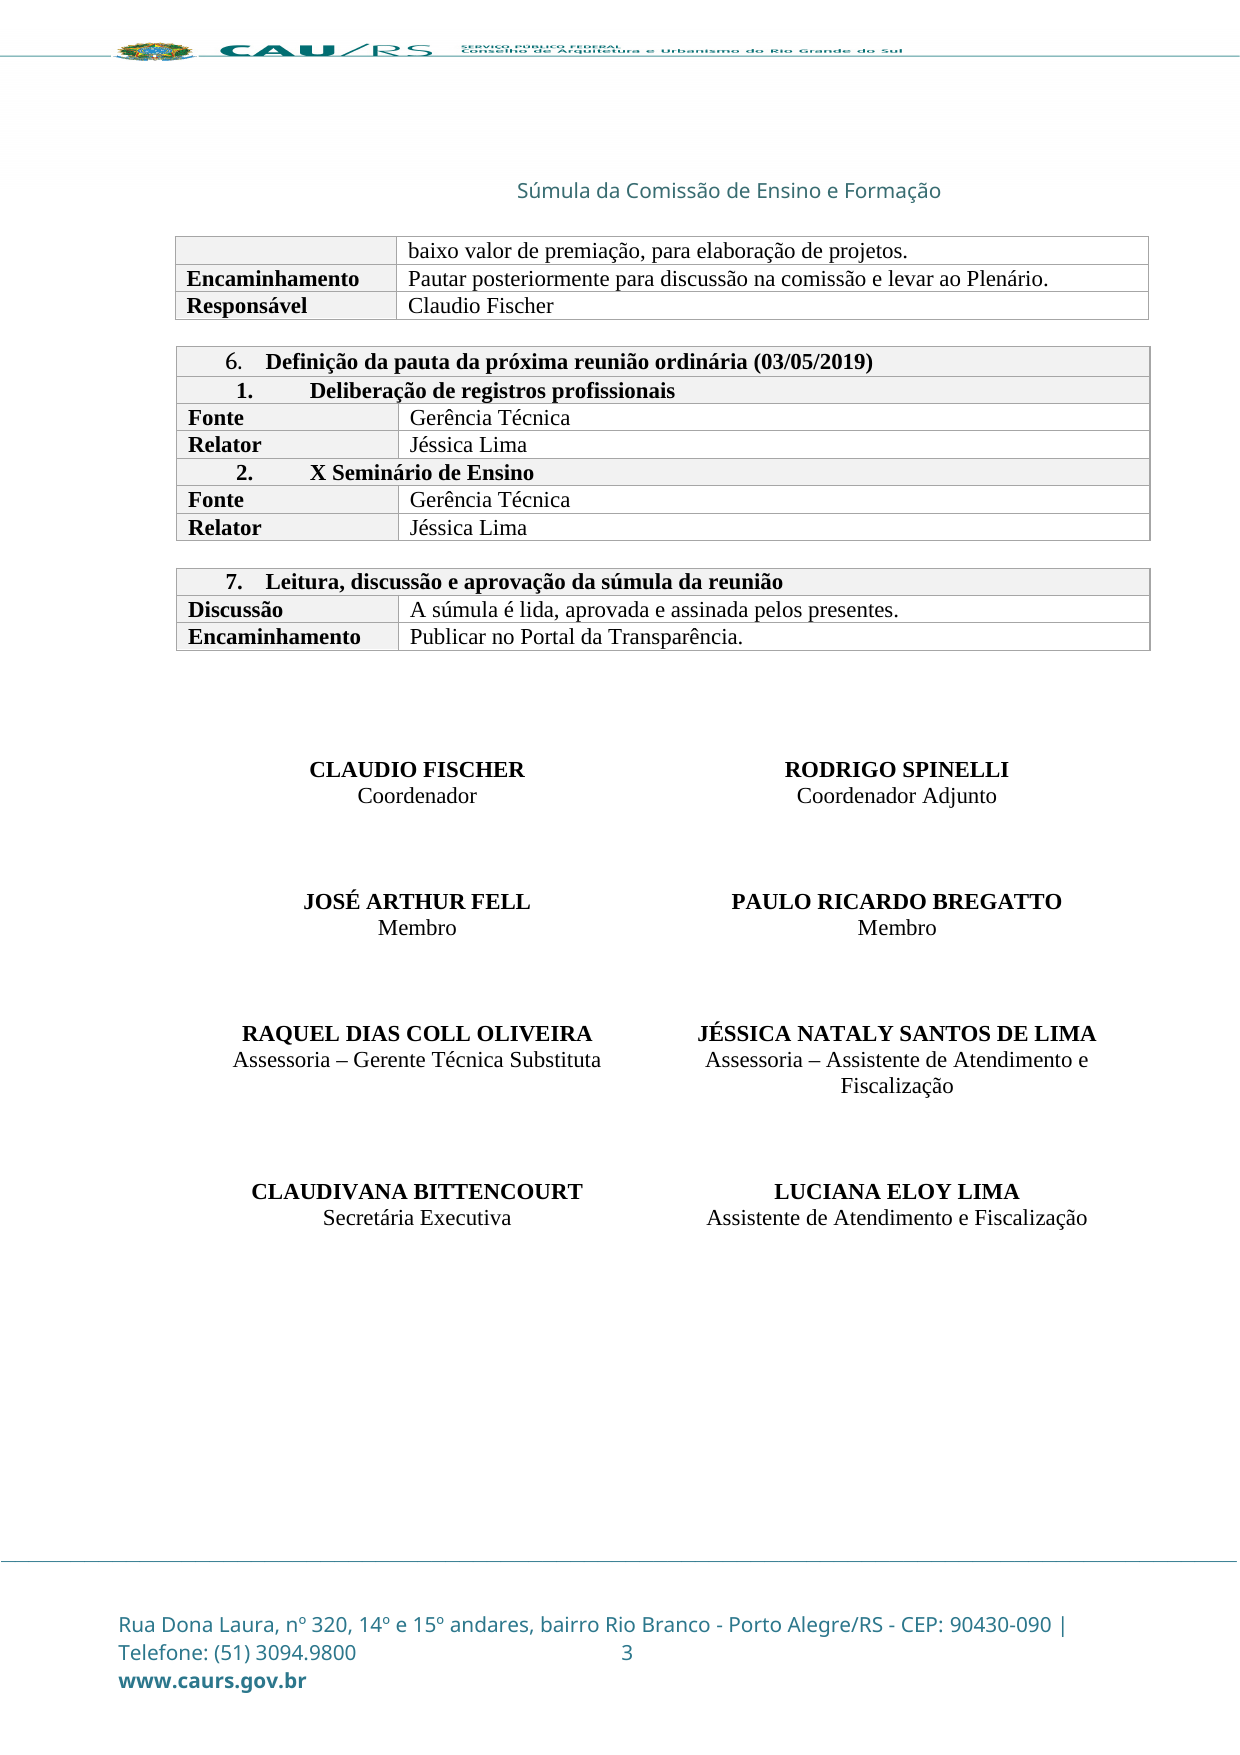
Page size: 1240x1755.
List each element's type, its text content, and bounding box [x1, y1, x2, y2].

table_cell Encaminhamento [177, 623, 398, 649]
table_header CLAUDIO FISCHER Coordenador [177, 677, 657, 809]
table_cell Publicar no Portal da Transparência. [399, 623, 1149, 649]
table_cell [177, 1230, 657, 1257]
table_cell RAQUEL DIAS COLL OLIVEIRA Assessoria – Gerente Técnica Substituta [177, 941, 657, 1099]
table_cell LUCIANA ELOY LIMA Assistente de Atendimento e Fiscalização [657, 1099, 1137, 1230]
table_cell [657, 1230, 1137, 1257]
table_header RODRIGO SPINELLI Coordenador Adjunto [657, 677, 1137, 809]
table_cell Gerência Técnica [399, 404, 1149, 430]
table_cell Jéssica Lima [399, 514, 1149, 540]
table_cell Pautar posteriormente para discussão na comissão e levar ao Plenário. [397, 265, 1148, 291]
table_cell Fonte [177, 486, 398, 513]
table_cell Encaminhamento [176, 265, 396, 291]
table_cell Jéssica Lima [399, 431, 1149, 458]
table_header Leitura, discussão e aprovação da súmula da reunião [177, 569, 1149, 595]
table_cell Claudio Fischer [397, 292, 1148, 318]
table_header Definição da pauta da próxima reunião ordinária (03/05/2019) [177, 347, 1149, 376]
table_cell X Seminário de Ensino [177, 459, 1149, 485]
table_cell [176, 237, 396, 264]
table_cell CLAUDIVANA BITTENCOURT Secretária Executiva [177, 1099, 657, 1230]
table_cell PAULO RICARDO BREGATTO Membro [657, 809, 1137, 941]
table_cell Gerência Técnica [399, 486, 1149, 513]
table_cell Relator [177, 431, 398, 458]
table_cell A súmula é lida, aprovada e assinada pelos presentes. [399, 596, 1149, 622]
table_cell Deliberação de registros profissionais [177, 377, 1149, 403]
table_cell Responsável [176, 292, 396, 318]
table_cell Relator [177, 514, 398, 540]
table_cell Discussão [177, 596, 398, 622]
table_cell JÉSSICA NATALY SANTOS DE LIMA Assessoria – Assistente de Atendimento e Fiscalização [657, 941, 1137, 1099]
table_cell Fonte [177, 404, 398, 430]
table_cell JOSÉ ARTHUR FELL Membro [177, 809, 657, 941]
table_cell baixo valor de premiação, para elaboração de projetos. [397, 237, 1148, 264]
